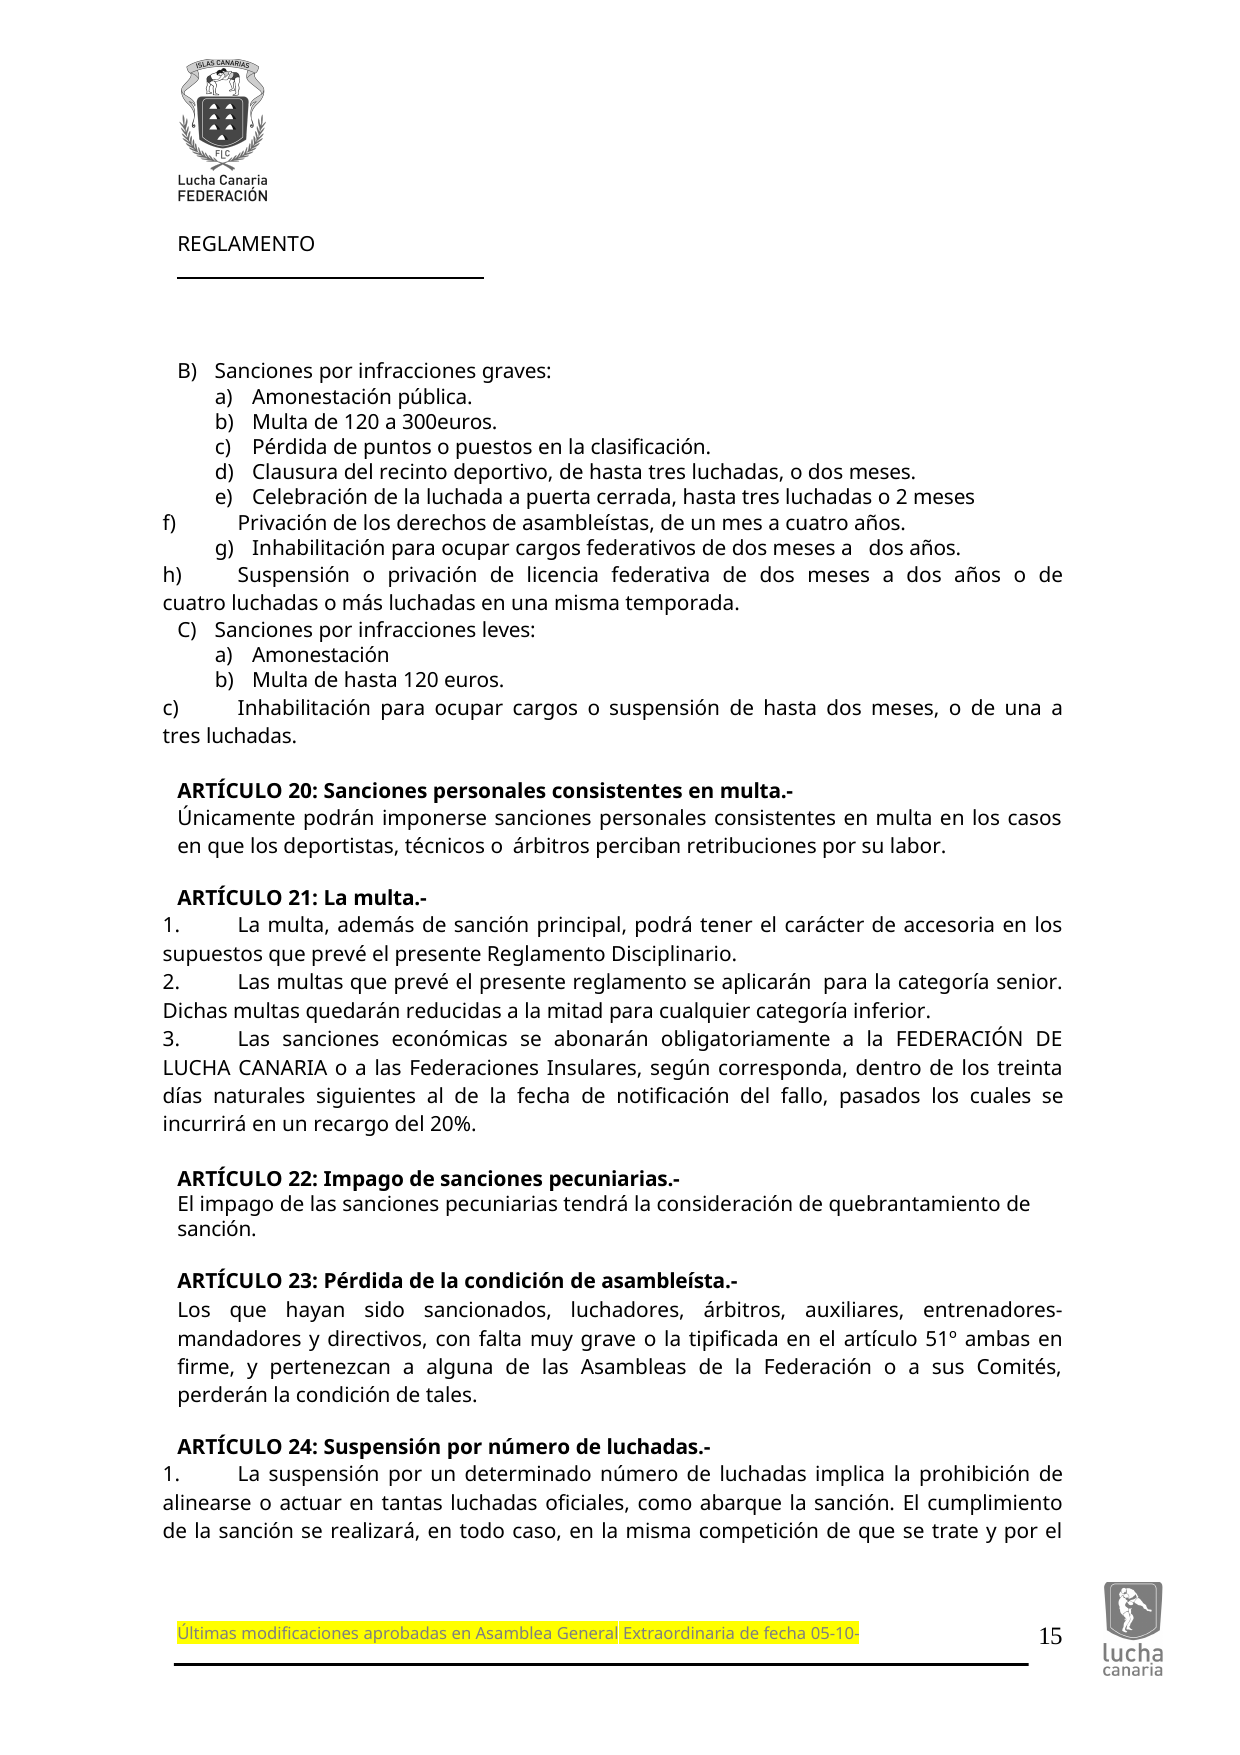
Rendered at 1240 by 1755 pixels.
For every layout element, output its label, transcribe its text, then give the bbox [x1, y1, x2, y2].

list Inhabilitación para ocupar cargos federativos de dos meses a dos años. [214, 535, 1077, 560]
list Inhabilitación para ocupar cargos o suspensión de hasta dos meses, o de una a tres luchadas. [162, 693, 1063, 749]
list Clausura del recinto deportivo, de hasta tres luchadas, o dos meses. [214, 459, 1077, 484]
text El impago de las sanciones pecuniarias tendrá la consideración de quebrantamiento de sanción. [177, 1191, 1077, 1242]
list La suspensión por un determinado número de luchadas implica la prohibición de alinearse o actuar en tantas luchadas oficiales, como abarque la sanción. El cumplimiento de la sanción se realizará, en todo caso, en la misma competición de que se trate y por el [162, 1459, 1063, 1544]
list Multa de hasta 120 euros. [214, 667, 1077, 692]
subtitle ARTÍCULO 24: Suspensión por número de luchadas.- [177, 1434, 1077, 1459]
subtitle ARTÍCULO 23: Pérdida de la condición de asambleísta.- [177, 1267, 1077, 1295]
list Sanciones por infracciones leves: [177, 617, 1077, 642]
list Multa de 120 a 300euros. [214, 409, 1077, 434]
list Amonestación pública. [214, 384, 1077, 409]
list Pérdida de puntos o puestos en la clasificación. [214, 434, 1077, 459]
list Las sanciones económicas se abonarán obligatoriamente a la FEDERACIÓN DE LUCHA CANARIA o a las Federaciones Insulares, según corresponda, dentro de los treinta días naturales siguientes al de la fecha de notificación del fallo, pasados los cuales se incurrirá en un recargo del 20%. [162, 1024, 1063, 1138]
subtitle ARTÍCULO 22: Impago de sanciones pecuniarias.- [177, 1166, 1077, 1191]
subtitle ARTÍCULO 21: La multa.- [177, 885, 1077, 910]
list Celebración de la luchada a puerta cerrada, hasta tres luchadas o 2 meses [214, 484, 1077, 510]
list La multa, además de sanción principal, podrá tener el carácter de accesoria en los supuestos que prevé el presente Reglamento Disciplinario. [162, 910, 1063, 967]
list Sanciones por infracciones graves: [177, 359, 1077, 384]
subtitle ARTÍCULO 20: Sanciones personales consistentes en multa.- [177, 778, 1077, 803]
list Amonestación [214, 642, 1077, 667]
text Los que hayan sido sancionados, luchadores, árbitros, auxiliares, entrenadores-mandadores y directivos, con falta muy grave o la tipificada en el artículo 51º ambas en firme, y pertenezcan a alguna de las Asambleas de la Federación o a sus Comités, perderán la condición de tales. [177, 1295, 1063, 1409]
list Las multas que prevé el presente reglamento se aplicarán para la categoría senior. Dichas multas quedarán reducidas a la mitad para cualquier categoría inferior. [162, 967, 1063, 1024]
text Únicamente podrán imponerse sanciones personales consistentes en multa en los casos en que los deportistas, técnicos o árbitros perciban retribuciones por su labor. [177, 803, 1063, 860]
list Suspensión o privación de licencia federativa de dos meses a dos años o de cuatro luchadas o más luchadas en una misma temporada. [162, 560, 1063, 617]
list Privación de los derechos de asambleístas, de un mes a cuatro años. [162, 510, 1077, 535]
